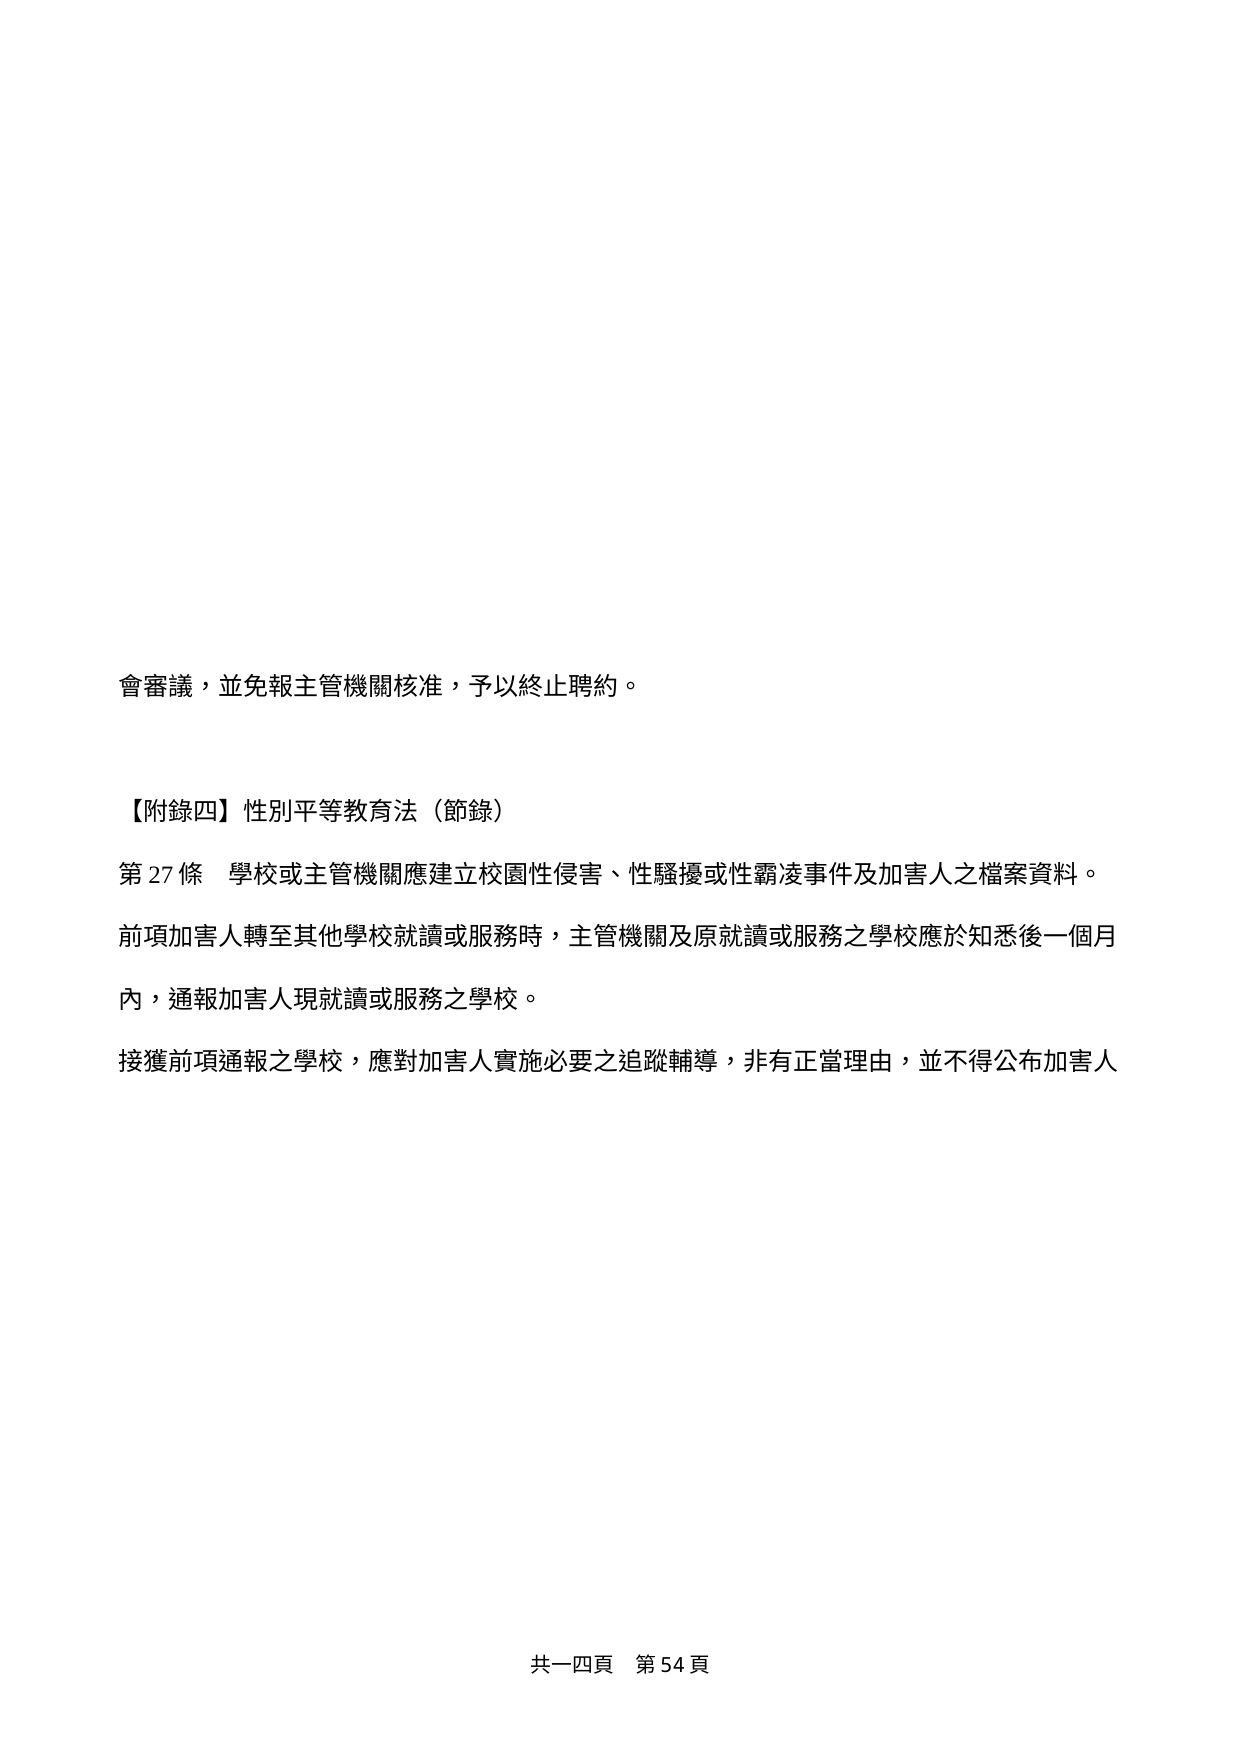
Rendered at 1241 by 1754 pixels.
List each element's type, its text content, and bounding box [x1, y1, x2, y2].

text 接獲前項通報之學校，應對加害人實施必要之追蹤輔導，非有正當理由，並不得公布加害人 [118, 1018, 1122, 1081]
text 【附錄四】性別平等教育法（節錄） [118, 768, 1122, 831]
text 前項加害人轉至其他學校就讀或服務時，主管機關及原就讀或服務之學校應於知悉後一個月內，通報加害人現就讀或服務之學校。 [118, 893, 1122, 1018]
text 第27條 學校或主管機關應建立校園性侵害、性騷擾或性霸凌事件及加害人之檔案資料。 [118, 831, 1122, 893]
text 會審議，並免報主管機關核准，予以終止聘約。 [118, 643, 1122, 706]
